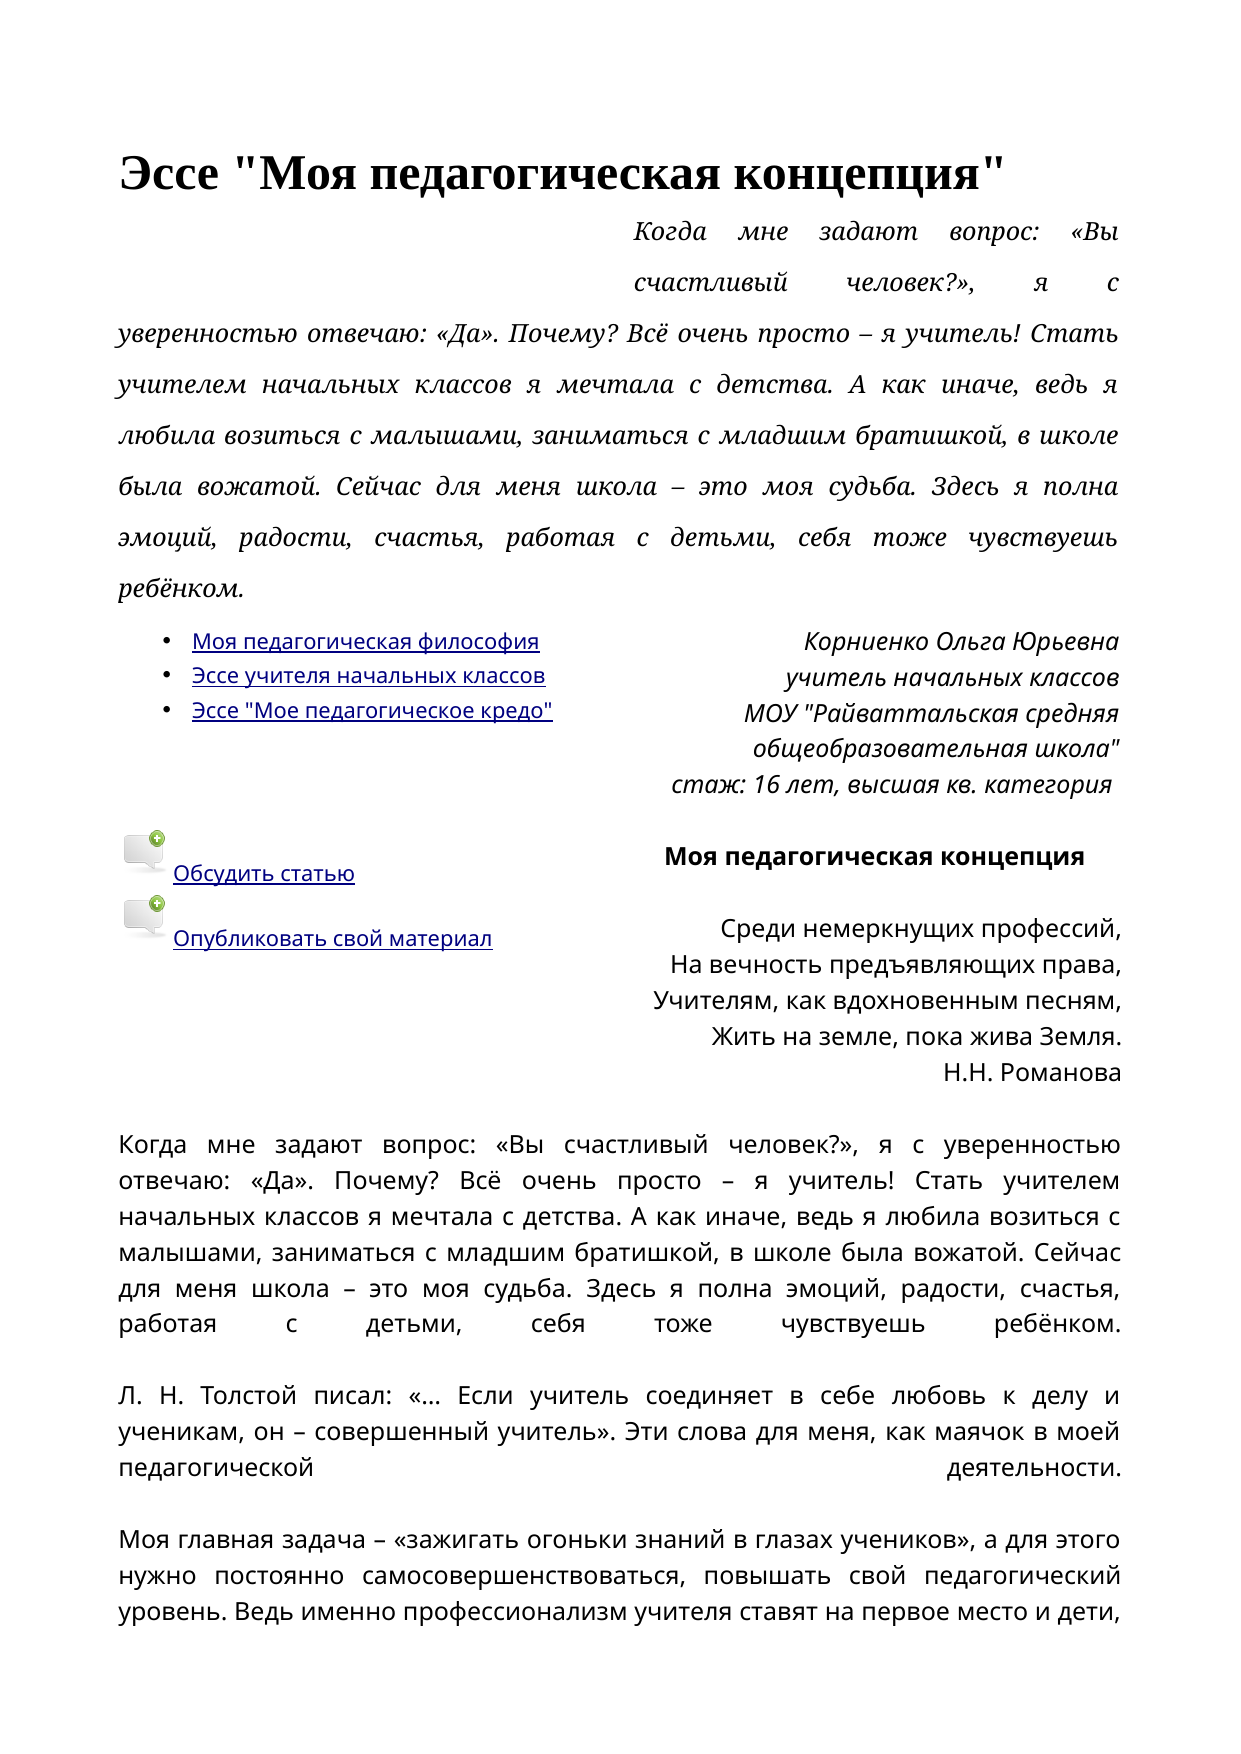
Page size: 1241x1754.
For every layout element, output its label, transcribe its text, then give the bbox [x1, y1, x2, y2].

text Моя педагогическая концепция [587, 837, 1122, 873]
list Эссе "Мое педагогическое кредо" [162, 690, 587, 724]
picture [118, 887, 173, 947]
text Когда мне задают вопрос: «Вы счастливый человек?», я с уверенностью отвечаю: «Да». Почему? Всё очень просто – я учитель! Стать учителем начальных классов я мечтала с детства. А как иначе, ведь я любила возиться с малышами, заниматься с младшим братишкой, в школе была вожатой. Сейчас для меня школа – это моя судьба. Здесь я полна эмоций, радости, счастья, работая с детьми, себя тоже чувствуешь ребёнком. Л. Н. Толстой писал: «… Если учитель соединяет в себе любовь к делу и ученикам, он – совершенный учитель». Эти слова для меня, как маячок в моей педагогической деятельности. Моя главная задача – «зажигать огоньки знаний в глазах учеников», а для этого нужно постоянно самосовершенствоваться, повышать свой педагогический уровень. Ведь именно профессионализм учителя ставят на первое место и дети, [118, 1089, 1122, 1628]
text Обсудить статью Опубликовать свой материал [118, 788, 587, 953]
list Моя педагогическая философия [162, 621, 587, 656]
text Среди немеркнущих профессий, На вечность предъявляющих права, Учителям, как вдохновенным песням, Жить на земле, пока жива Земля. Н.Н. Романова [118, 909, 1122, 1089]
list Эссе учителя начальных классов [162, 656, 587, 690]
subtitle Эссе "Моя педагогическая концепция" [118, 143, 1122, 201]
text Корниенко Ольга Юрьевна учитель начальных классов МОУ "Райваттальская средняя общеобразовательная школа" стаж: 16 лет, высшая кв. категория [118, 621, 1122, 801]
picture [118, 822, 173, 882]
text Когда мне задают вопрос: «Вы счастливый человек?», я с уверенностью отвечаю: «Да». Почему? Всё очень просто – я учитель! Стать учителем начальных классов я мечтала с детства. А как иначе, ведь я любила возиться с малышами, заниматься с младшим братишкой, в школе была вожатой. Сейчас для меня школа – это моя судьба. Здесь я полна эмоций, радости, счастья, работая с детьми, себя тоже чувствуешь ребёнком. [118, 213, 1122, 604]
